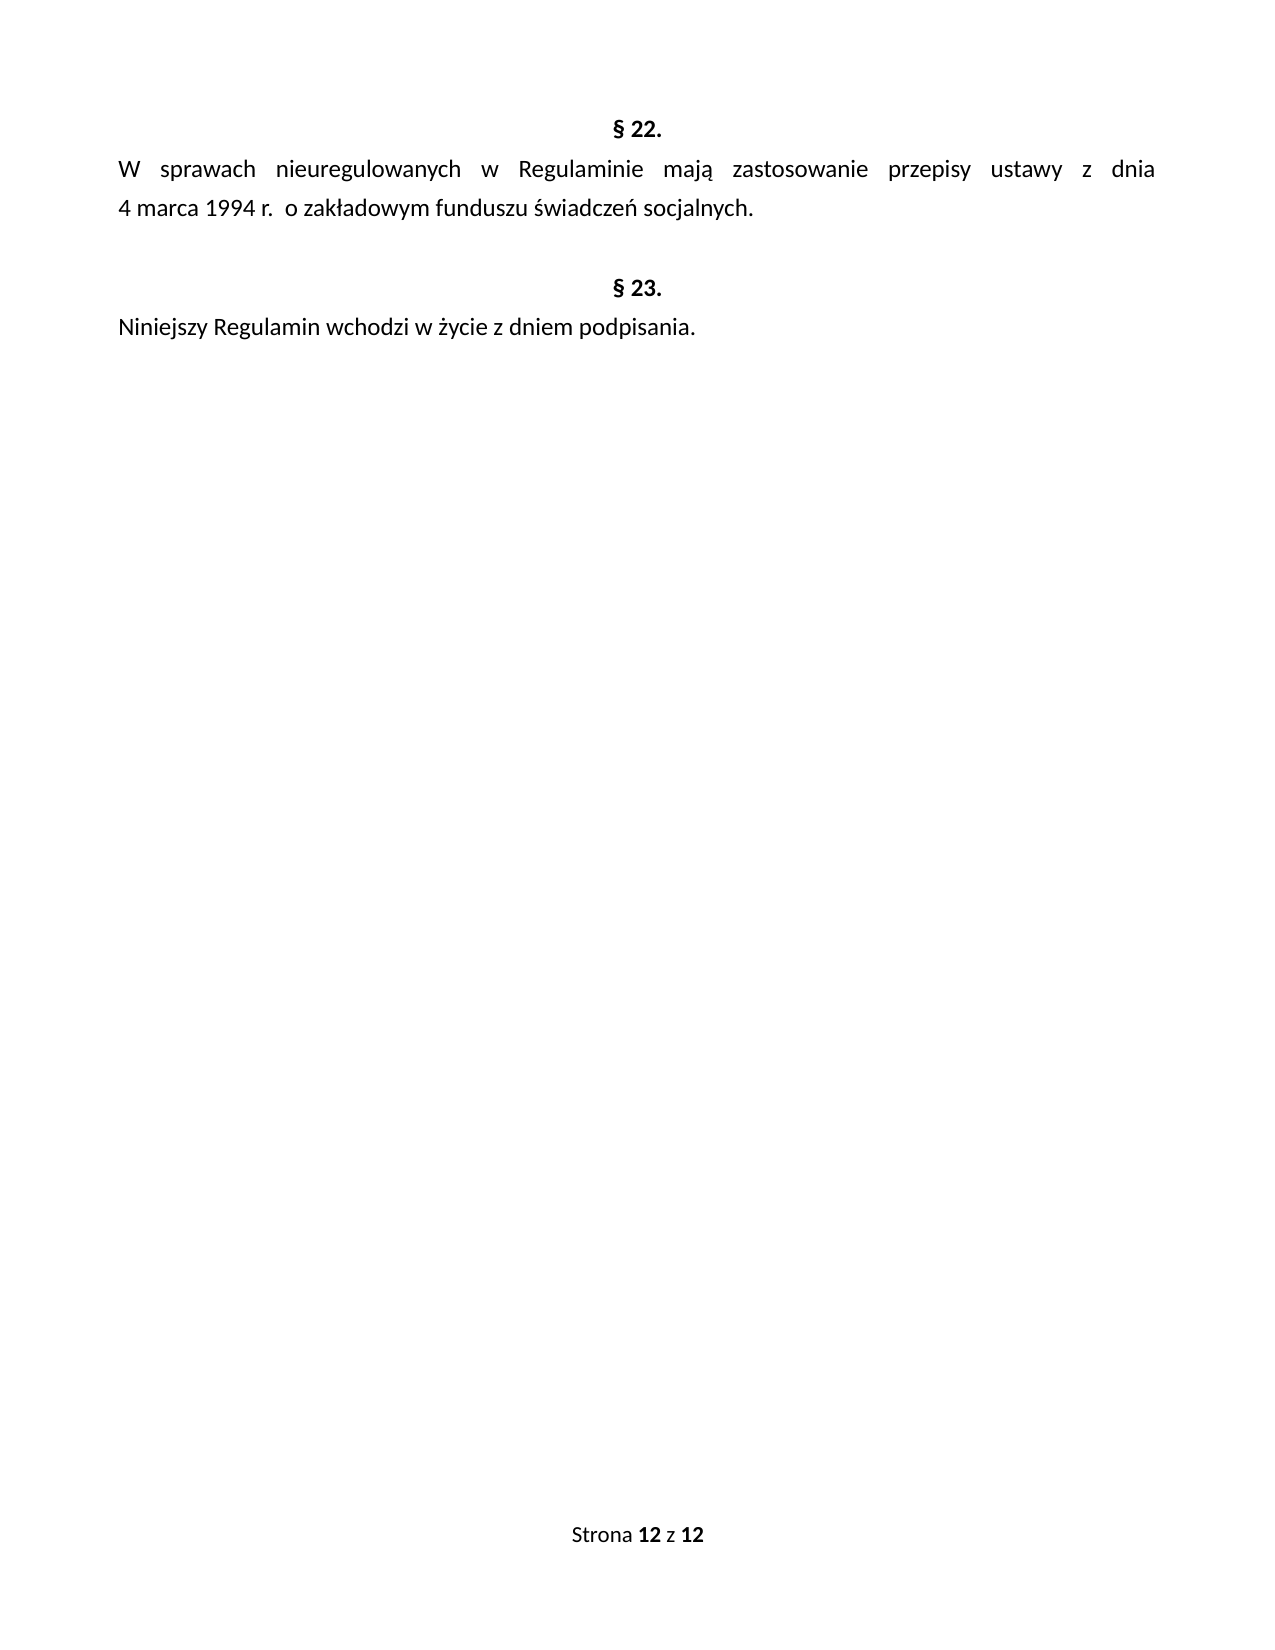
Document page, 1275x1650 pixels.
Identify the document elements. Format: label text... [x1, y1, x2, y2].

text W sprawach nieuregulowanych w Regulaminie mają zastosowanie przepisy ustawy z dnia 4 marca 1994 r. o zakładowym funduszu świadczeń socjalnych. [118, 153, 1157, 223]
text Niniejszy Regulamin wchodzi w życie z dniem podpisania. [118, 311, 1157, 342]
text § 23. [118, 272, 1157, 302]
text § 22. [118, 113, 1157, 144]
